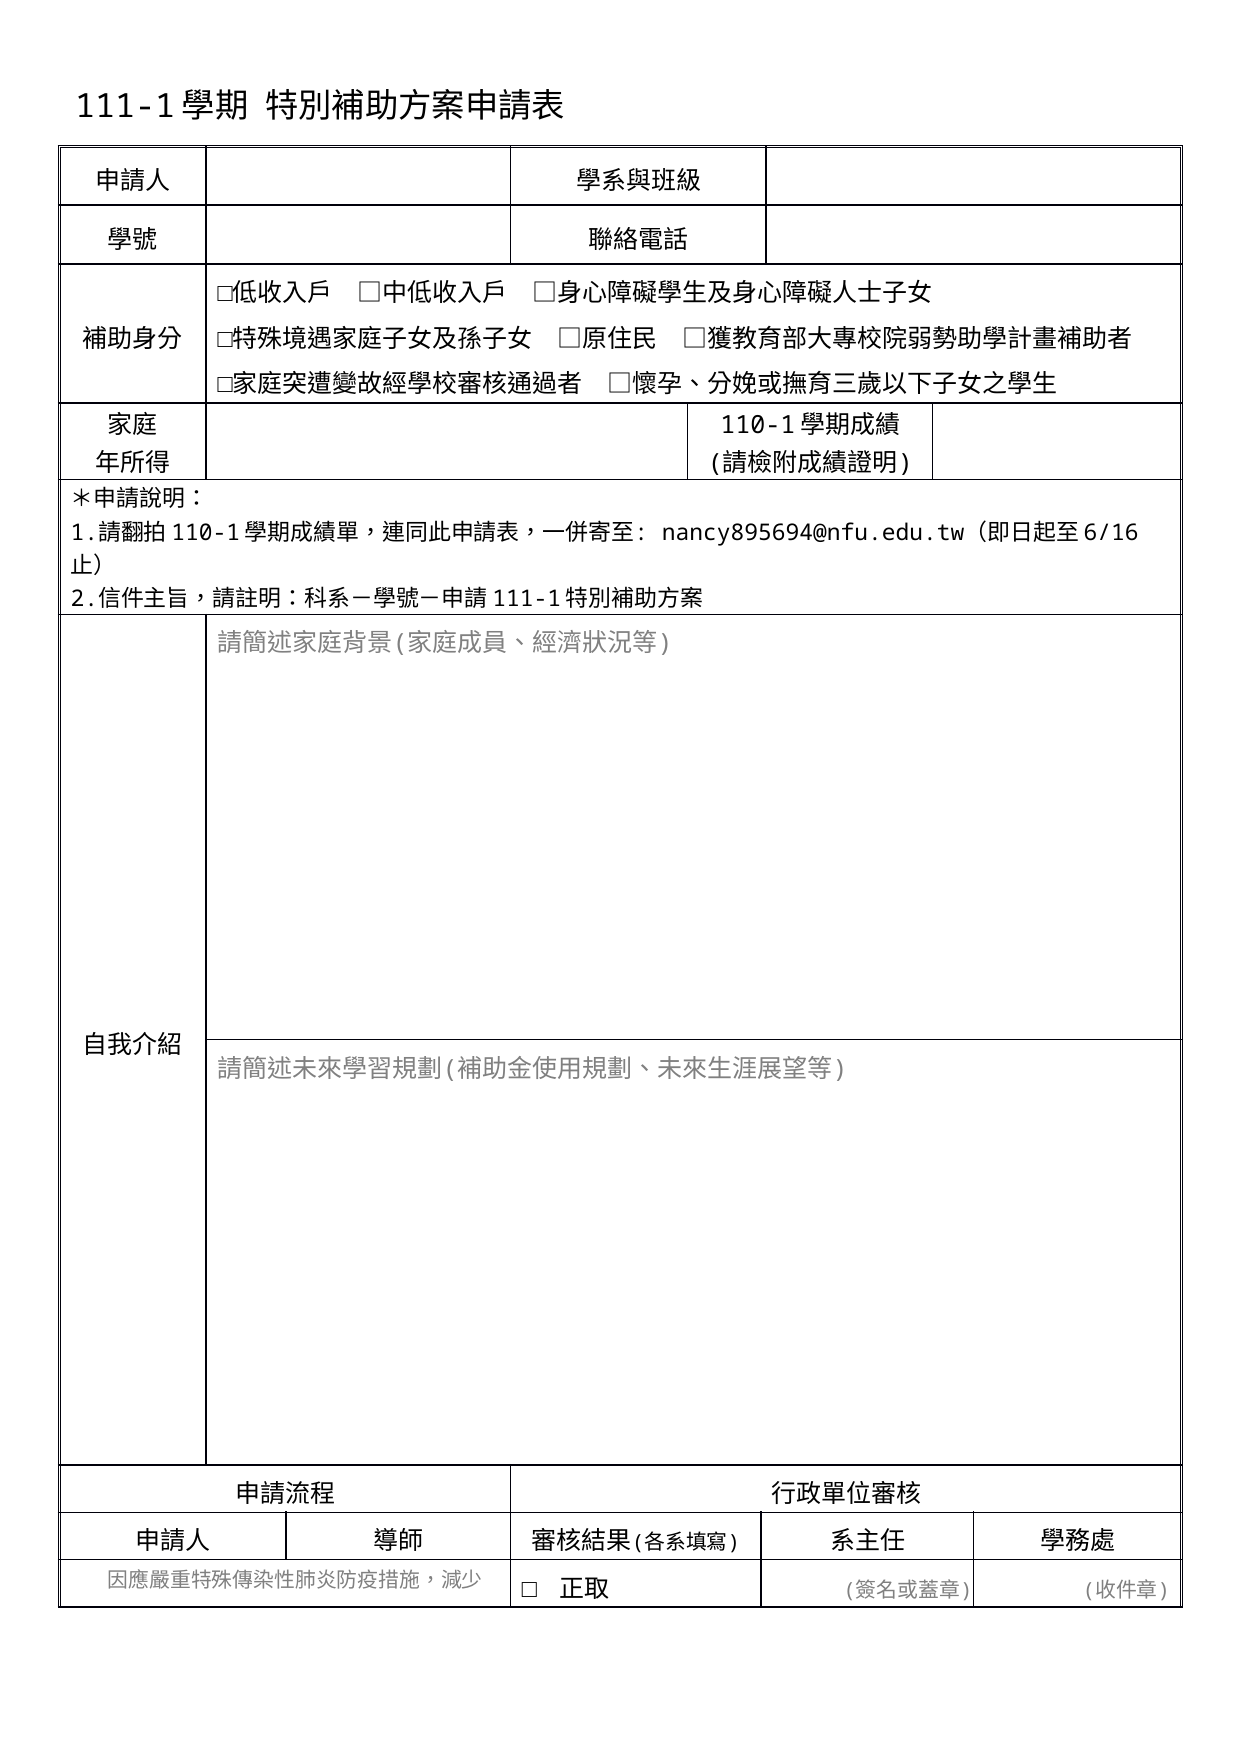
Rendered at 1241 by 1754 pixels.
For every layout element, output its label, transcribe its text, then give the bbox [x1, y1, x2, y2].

table_cell ＊申請說明： 1.請翻拍110-1學期成績單，連同此申請表，一併寄至: nancy895694@nfu.edu.tw（即日起至6/16止） 2.信件主旨，請註明：科系－學號－申請111-1特別補助方案 [61, 480, 1180, 613]
table_cell 審核結果(各系填寫) [511, 1513, 760, 1559]
table_cell 學務處 [974, 1513, 1180, 1559]
table_header [767, 148, 1180, 204]
table_cell [767, 206, 1180, 263]
table_cell 導師 [287, 1513, 510, 1559]
table_cell 自我介紹 [61, 615, 205, 1464]
table_cell 請簡述家庭背景(家庭成員、經濟狀況等) [207, 615, 1180, 1039]
table_cell [207, 206, 510, 263]
table_cell 因應嚴重特殊傳染性肺炎防疫措施，減少 [61, 1560, 510, 1606]
table_header 學系與班級 [511, 148, 765, 204]
table_cell (收件章) [974, 1560, 1180, 1606]
table_cell 申請流程 [61, 1466, 510, 1511]
table_cell [933, 404, 1180, 479]
table_header [207, 148, 510, 204]
table_header 申請人 [61, 148, 205, 204]
table_cell 申請人 [61, 1513, 285, 1559]
table_cell 聯絡電話 [511, 206, 765, 263]
table_cell 學號 [61, 206, 205, 263]
table_cell 補助身分 [61, 265, 205, 402]
table_cell □低收入戶 □中低收入戶 □身心障礙學生及身心障礙人士子女 □特殊境遇家庭子女及孫子女 □原住民 □獲教育部大專校院弱勢助學計畫補助者 □家庭突遭變故經學校審核通過者 □懷孕、分娩或撫育三歲以下子女之學生 [207, 265, 1180, 402]
table_cell 行政單位審核 [511, 1466, 1180, 1511]
table_cell (請依所知現況填寫) [207, 404, 687, 479]
text 111-1學期 特別補助方案申請表 [75, 84, 1165, 126]
table_cell 請簡述未來學習規劃(補助金使用規劃、未來生涯展望等) [207, 1040, 1180, 1464]
table_cell 正取 [511, 1560, 760, 1606]
table_cell 系主任 [762, 1513, 973, 1559]
table_cell (簽名或蓋章) [762, 1560, 973, 1606]
table_cell 家庭 年所得 [61, 404, 205, 479]
table_cell 110-1學期成績 (請檢附成績證明) [688, 404, 932, 479]
